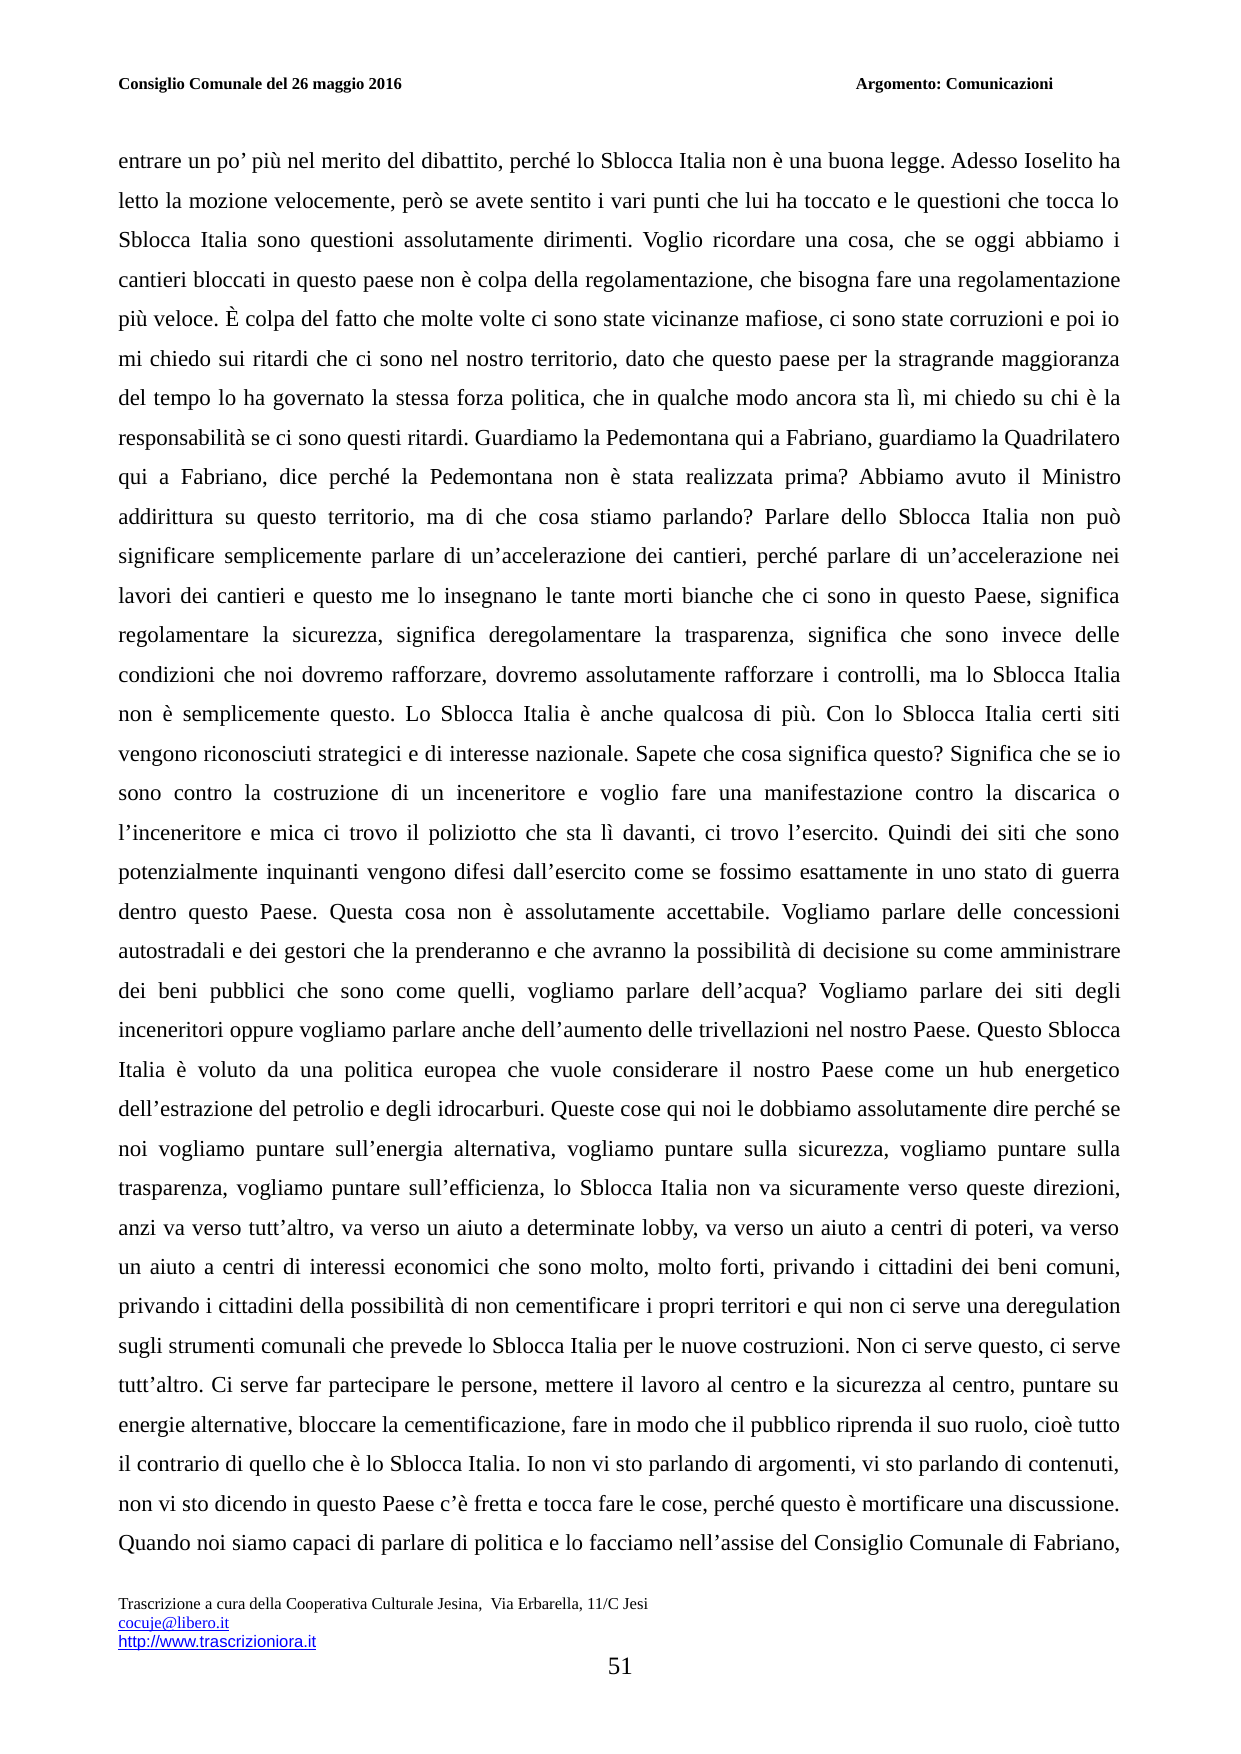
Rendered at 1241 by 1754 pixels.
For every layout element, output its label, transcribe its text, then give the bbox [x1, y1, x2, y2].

text entrare un po’ più nel merito del dibattito, perché lo Sblocca Italia non è una buona legge. Adesso Ioselito ha letto la mozione velocemente, però se avete sentito i vari punti che lui ha toccato e le questioni che tocca lo Sblocca Italia sono questioni assolutamente dirimenti. Voglio ricordare una cosa, che se oggi abbiamo i cantieri bloccati in questo paese non è colpa della regolamentazione, che bisogna fare una regolamentazione più veloce. È colpa del fatto che molte volte ci sono state vicinanze mafiose, ci sono state corruzioni e poi io mi chiedo sui ritardi che ci sono nel nostro territorio, dato che questo paese per la stragrande maggioranza del tempo lo ha governato la stessa forza politica, che in qualche modo ancora sta lì, mi chiedo su chi è la responsabilità se ci sono questi ritardi. Guardiamo la Pedemontana qui a Fabriano, guardiamo la Quadrilatero qui a Fabriano, dice perché la Pedemontana non è stata realizzata prima? Abbiamo avuto il Ministro addirittura su questo territorio, ma di che cosa stiamo parlando? Parlare dello Sblocca Italia non può significare semplicemente parlare di un’accelerazione dei cantieri, perché parlare di un’accelerazione nei lavori dei cantieri e questo me lo insegnano le tante morti bianche che ci sono in questo Paese, significa regolamentare la sicurezza, significa deregolamentare la trasparenza, significa che sono invece delle condizioni che noi dovremo rafforzare, dovremo assolutamente rafforzare i controlli, ma lo Sblocca Italia non è semplicemente questo. Lo Sblocca Italia è anche qualcosa di più. Con lo Sblocca Italia certi siti vengono riconosciuti strategici e di interesse nazionale. Sapete che cosa significa questo? Significa che se io sono contro la costruzione di un inceneritore e voglio fare una manifestazione contro la discarica o l’inceneritore e mica ci trovo il poliziotto che sta lì davanti, ci trovo l’esercito. Quindi dei siti che sono potenzialmente inquinanti vengono difesi dall’esercito come se fossimo esattamente in uno stato di guerra dentro questo Paese. Questa cosa non è assolutamente accettabile. Vogliamo parlare delle concessioni autostradali e dei gestori che la prenderanno e che avranno la possibilità di decisione su come amministrare dei beni pubblici che sono come quelli, vogliamo parlare dell’acqua? Vogliamo parlare dei siti degli inceneritori oppure vogliamo parlare anche dell’aumento delle trivellazioni nel nostro Paese. Questo Sblocca Italia è voluto da una politica europea che vuole considerare il nostro Paese come un hub energetico dell’estrazione del petrolio e degli idrocarburi. Queste cose qui noi le dobbiamo assolutamente dire perché se noi vogliamo puntare sull’energia alternativa, vogliamo puntare sulla sicurezza, vogliamo puntare sulla trasparenza, vogliamo puntare sull’efficienza, lo Sblocca Italia non va sicuramente verso queste direzioni, anzi va verso tutt’altro, va verso un aiuto a determinate lobby, va verso un aiuto a centri di poteri, va verso un aiuto a centri di interessi economici che sono molto, molto forti, privando i cittadini dei beni comuni, privando i cittadini della possibilità di non cementificare i propri territori e qui non ci serve una deregulation sugli strumenti comunali che prevede lo Sblocca Italia per le nuove costruzioni. Non ci serve questo, ci serve tutt’altro. Ci serve far partecipare le persone, mettere il lavoro al centro e la sicurezza al centro, puntare su energie alternative, bloccare la cementificazione, fare in modo che il pubblico riprenda il suo ruolo, cioè tutto il contrario di quello che è lo Sblocca Italia. Io non vi sto parlando di argomenti, vi sto parlando di contenuti, non vi sto dicendo in questo Paese c’è fretta e tocca fare le cose, perché questo è mortificare una discussione. Quando noi siamo capaci di parlare di politica e lo facciamo nell’assise del Consiglio Comunale di Fabriano, [118, 148, 1122, 1556]
